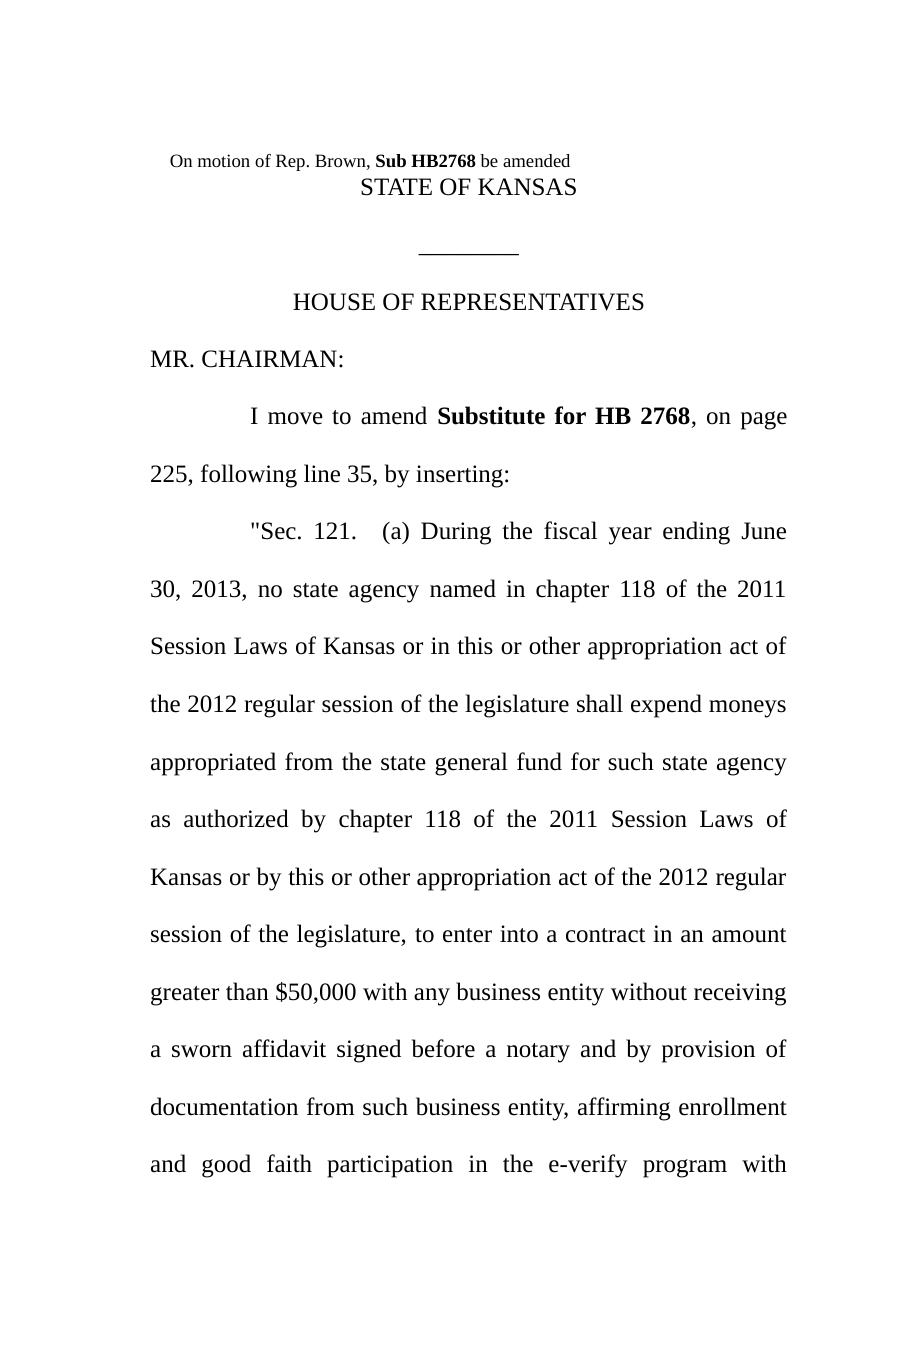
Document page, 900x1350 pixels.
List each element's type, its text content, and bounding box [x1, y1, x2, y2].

text I move to amend Substitute for HB 2768, on page 225, following line 35, by inserting: [150, 402, 787, 488]
text ________ [150, 229, 787, 258]
text mr. CHAIRMAN: [150, 344, 787, 373]
text STATE OF KANSAS [150, 172, 787, 200]
text "Sec. 121. (a) During the fiscal year ending June 30, 2013, no state agency named in chapter 118 of the 2011 Session Laws of Kansas or in this or other appropriation act of the 2012 regular session of the legislature shall expend moneys appropriated from the state general fund for such state agency as authorized by chapter 118 of the 2011 Session Laws of Kansas or by this or other appropriation act of the 2012 regular session of the legislature, to enter into a contract in an amount greater than $50,000 with any business entity without receiving a sworn affidavit signed before a notary and by provision of documentation from such business entity, affirming enrollment and good faith participation in the e-verify program with [150, 517, 787, 1178]
text HOUSE OF REPRESENTATIVES [150, 287, 787, 315]
text On motion of Rep. Brown, Sub HB2768 be amended [150, 150, 787, 172]
